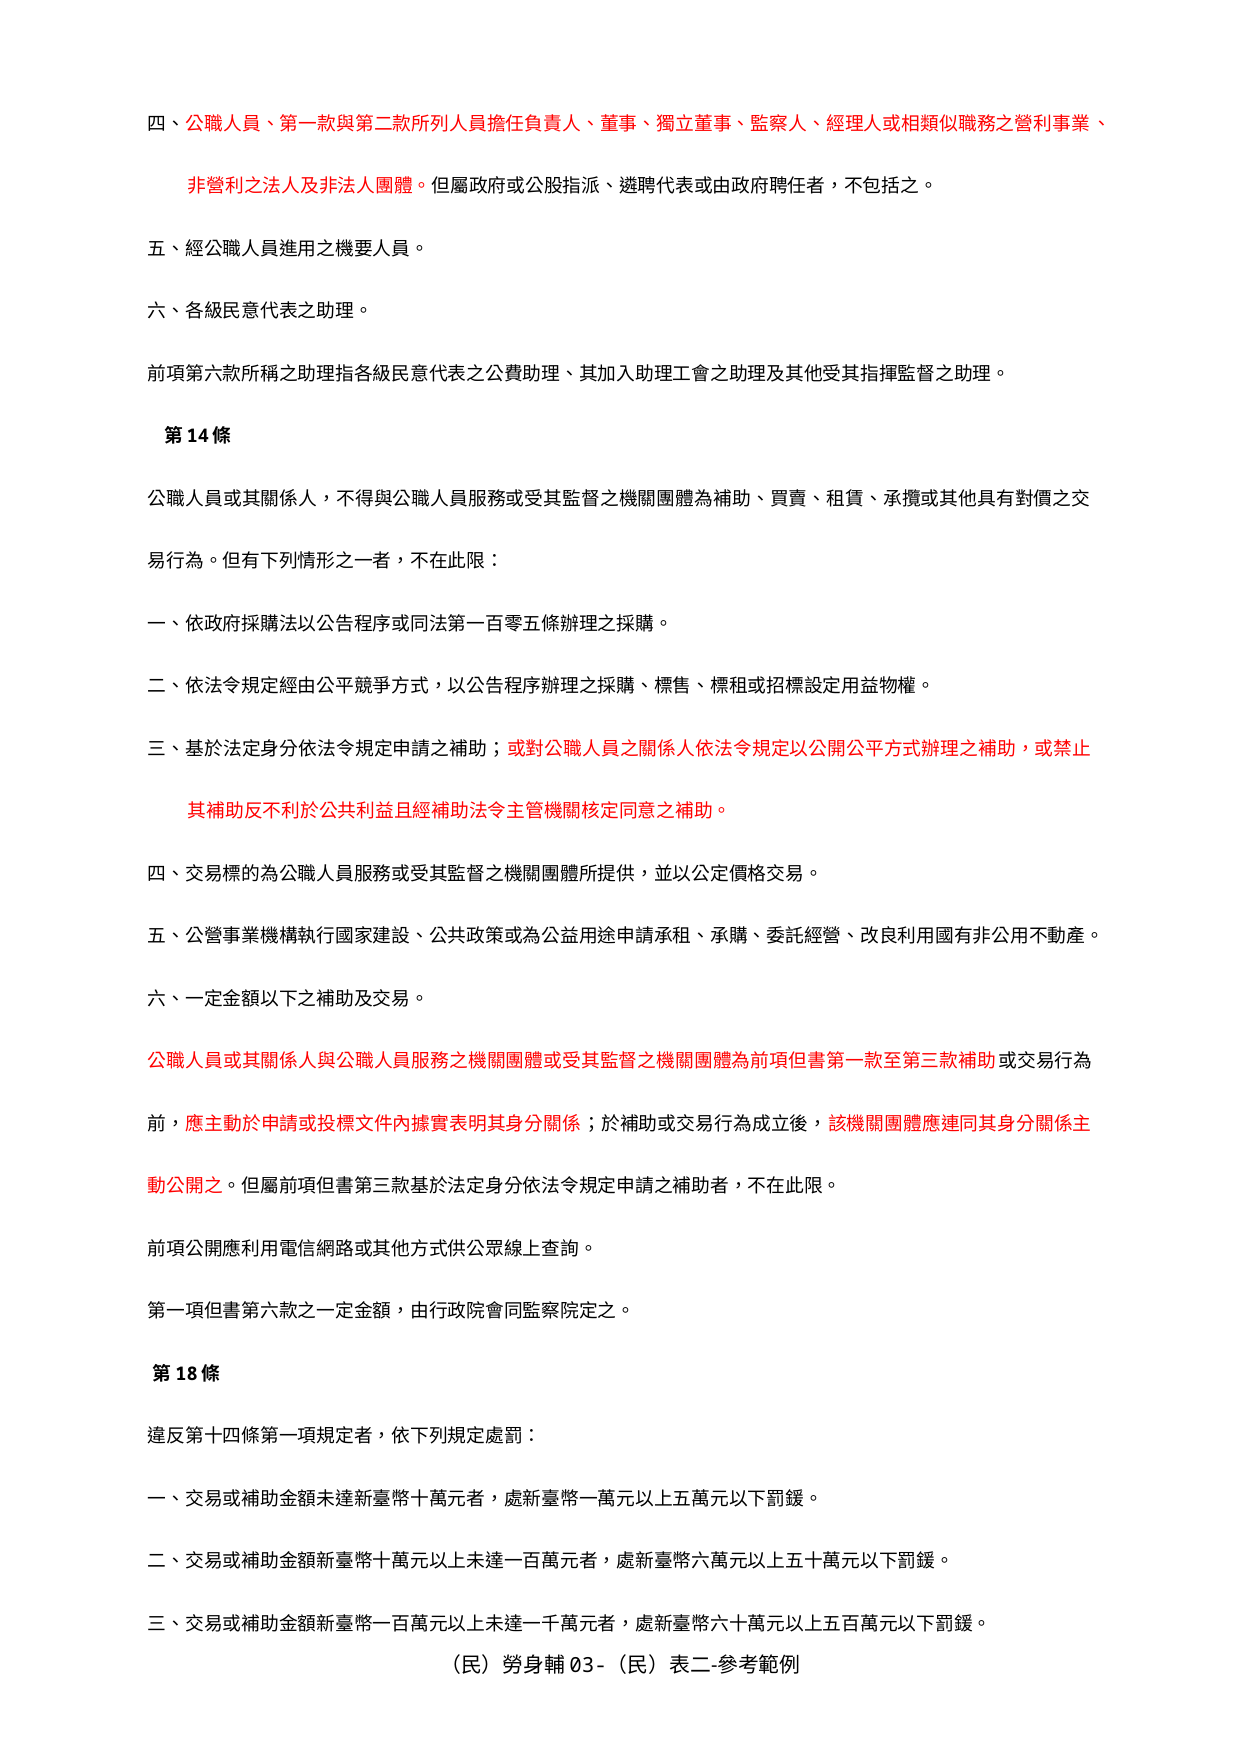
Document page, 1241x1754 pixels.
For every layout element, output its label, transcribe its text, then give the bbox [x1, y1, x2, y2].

text 二、交易或補助金額新臺幣十萬元以上未達一百萬元者，處新臺幣六萬元以上五十萬元以下罰鍰。 [148, 1518, 1092, 1581]
text 違反第十四條第一項規定者，依下列規定處罰： [148, 1393, 1092, 1456]
text 五、公營事業機構執行國家建設、公共政策或為公益用途申請承租、承購、委託經營、改良利用國有非公用不動產。 [148, 893, 1092, 956]
text 五、經公職人員進用之機要人員。 [148, 206, 1092, 268]
text 三、基於法定身分依法令規定申請之補助；或對公職人員之關係人依法令規定以公開公平方式辦理之補助，或禁止其補助反不利於公共利益且經補助法令主管機關核定同意之補助。 [148, 706, 1092, 831]
text 六、各級民意代表之助理。 [148, 268, 1092, 331]
text 公職人員或其關係人，不得與公職人員服務或受其監督之機關團體為補助、買賣、租賃、承攬或其他具有對價之交易行為。但有下列情形之一者，不在此限： [148, 456, 1092, 581]
text 前項公開應利用電信網路或其他方式供公眾線上查詢。 [148, 1206, 1092, 1268]
text 四、交易標的為公職人員服務或受其監督之機關團體所提供，並以公定價格交易。 [148, 831, 1092, 893]
text 三、交易或補助金額新臺幣一百萬元以上未達一千萬元者，處新臺幣六十萬元以上五百萬元以下罰鍰。 [148, 1581, 1092, 1643]
text 二、依法令規定經由公平競爭方式，以公告程序辦理之採購、標售、標租或招標設定用益物權。 [148, 643, 1092, 706]
text 四、公職人員、第一款與第二款所列人員擔任負責人、董事、獨立董事、監察人、經理人或相類似職務之營利事業、非營利之法人及非法人團體。但屬政府或公股指派、遴聘代表或由政府聘任者，不包括之。 [148, 81, 1092, 206]
text 公職人員或其關係人與公職人員服務之機關團體或受其監督之機關團體為前項但書第一款至第三款補助或交易行為前，應主動於申請或投標文件內據實表明其身分關係；於補助或交易行為成立後，該機關團體應連同其身分關係主動公開之。但屬前項但書第三款基於法定身分依法令規定申請之補助者，不在此限。 [148, 1018, 1092, 1206]
text 一、交易或補助金額未達新臺幣十萬元者，處新臺幣一萬元以上五萬元以下罰鍰。 [148, 1456, 1092, 1518]
text 第18條 [74, 1331, 1186, 1393]
text 六、一定金額以下之補助及交易。 [148, 956, 1092, 1018]
text 前項第六款所稱之助理指各級民意代表之公費助理、其加入助理工會之助理及其他受其指揮監督之助理。 [148, 331, 1092, 393]
text 第一項但書第六款之一定金額，由行政院會同監察院定之。 [148, 1268, 1092, 1331]
text 第14條 [74, 393, 1186, 456]
text 一、依政府採購法以公告程序或同法第一百零五條辦理之採購。 [148, 581, 1092, 643]
